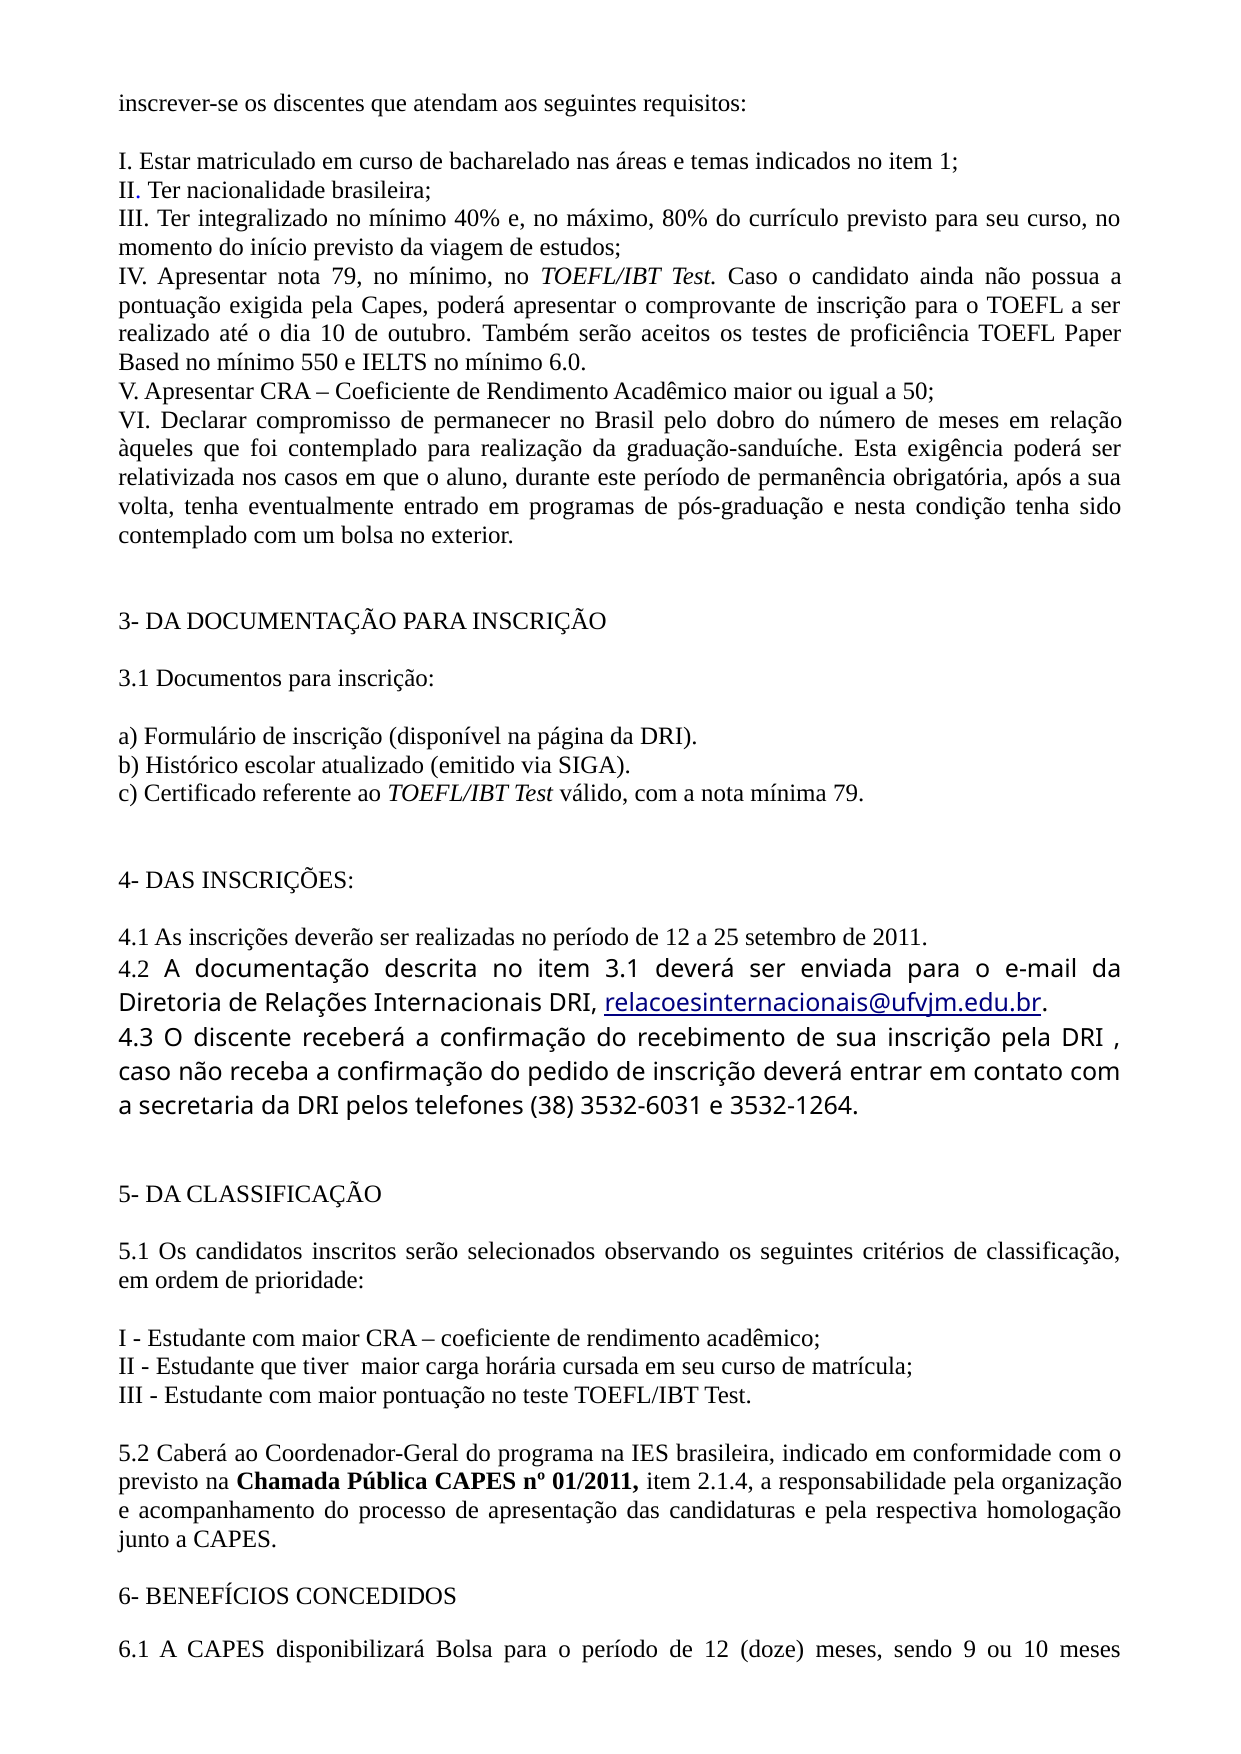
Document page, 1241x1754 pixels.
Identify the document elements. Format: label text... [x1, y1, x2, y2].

text 4.1 As inscrições deverão ser realizadas no período de 12 a 25 setembro de 2011. [118, 922, 1122, 951]
text IV. Apresentar nota 79, no mínimo, no TOEFL/IBT Test. Caso o candidato ainda não possua a pontuação exigida pela Capes, poderá apresentar o comprovante de inscrição para o TOEFL a ser realizado até o dia 10 de outubro. Também serão aceitos os testes de proficiência TOEFL Paper Based no mínimo 550 e IELTS no mínimo 6.0. [118, 261, 1122, 376]
text II - Estudante que tiver maior carga horária cursada em seu curso de matrícula; [118, 1351, 1122, 1380]
text III. Ter integralizado no mínimo 40% e, no máximo, 80% do currículo previsto para seu curso, no momento do início previsto da viagem de estudos; [118, 203, 1122, 261]
text b) Histórico escolar atualizado (emitido via SIGA). [118, 750, 1122, 778]
text inscrever-se os discentes que atendam aos seguintes requisitos: [118, 88, 1122, 117]
text 4.3 O discente receberá a confirmação do recebimento de sua inscrição pela DRI , caso não receba a confirmação do pedido de inscrição deverá entrar em contato com a secretaria da DRI pelos telefones (38) 3532-6031 e 3532-1264. [118, 1019, 1122, 1121]
text 6- BENEFÍCIOS CONCEDIDOS [118, 1581, 1122, 1610]
text a) Formulário de inscrição (disponível na página da DRI). [118, 721, 1122, 750]
text II. Ter nacionalidade brasileira; [118, 175, 1122, 203]
text 4.2 A documentação descrita no item 3.1 deverá ser enviada para o e-mail da Diretoria de Relações Internacionais DRI, relacoesinternacionais@ufvjm.edu.br. [118, 951, 1122, 1019]
text 5.2 Caberá ao Coordenador-Geral do programa na IES brasileira, indicado em conformidade com o previsto na Chamada Pública CAPES nº 01/2011, item 2.1.4, a responsabilidade pela organização e acompanhamento do processo de apresentação das candidaturas e pela respectiva homologação junto a CAPES. [118, 1438, 1122, 1553]
text c) Certificado referente ao TOEFL/IBT Test válido, com a nota mínima 79. [118, 778, 1122, 807]
text 3.1 Documentos para inscrição: [118, 663, 1122, 692]
text I. Estar matriculado em curso de bacharelado nas áreas e temas indicados no item 1; [118, 146, 1122, 175]
text 5- DA CLASSIFICAÇÃO [118, 1179, 1122, 1208]
text 6.1 A CAPES disponibilizará Bolsa para o período de 12 (doze) meses, sendo 9 ou 10 meses [118, 1634, 1122, 1663]
text III - Estudante com maior pontuação no teste TOEFL/IBT Test. [118, 1380, 1122, 1409]
text V. Apresentar CRA – Coeficiente de Rendimento Acadêmico maior ou igual a 50; [118, 376, 1122, 405]
text I - Estudante com maior CRA – coeficiente de rendimento acadêmico; [118, 1323, 1122, 1351]
text 4- DAS INSCRIÇÕES: [118, 865, 1122, 893]
text 3- DA DOCUMENTAÇÃO PARA INSCRIÇÃO [118, 606, 1122, 635]
text 5.1 Os candidatos inscritos serão selecionados observando os seguintes critérios de classificação, em ordem de prioridade: [118, 1236, 1122, 1294]
text VI. Declarar compromisso de permanecer no Brasil pelo dobro do número de meses em relação àqueles que foi contemplado para realização da graduação-sanduíche. Esta exigência poderá ser relativizada nos casos em que o aluno, durante este período de permanência obrigatória, após a sua volta, tenha eventualmente entrado em programas de pós-graduação e nesta condição tenha sido contemplado com um bolsa no exterior. [118, 405, 1122, 548]
